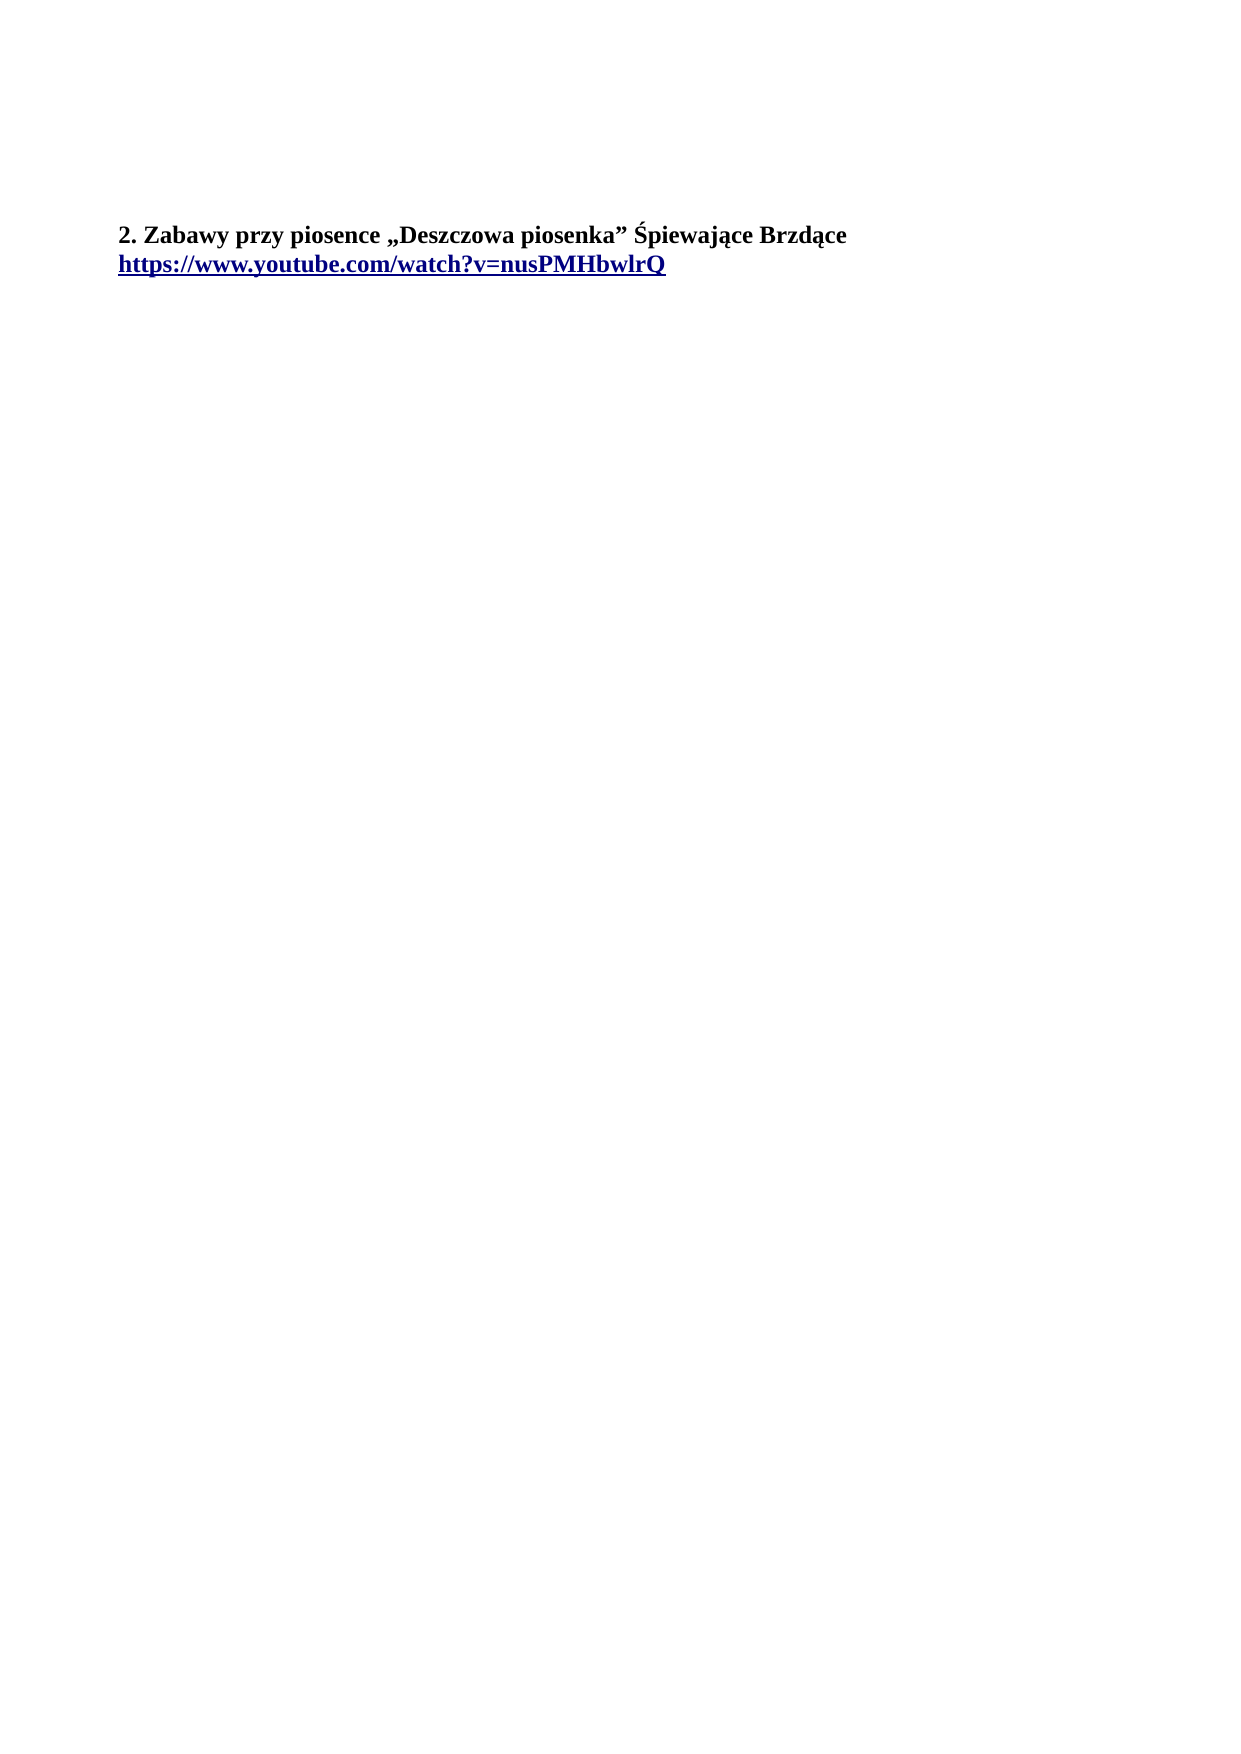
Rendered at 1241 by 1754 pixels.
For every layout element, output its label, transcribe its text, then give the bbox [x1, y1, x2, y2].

text 2. Zabawy przy piosence „Deszczowa piosenka” Śpiewające Brzdące https://www.youtube.com/watch?v=nusPMHbwlrQ [118, 221, 1122, 278]
